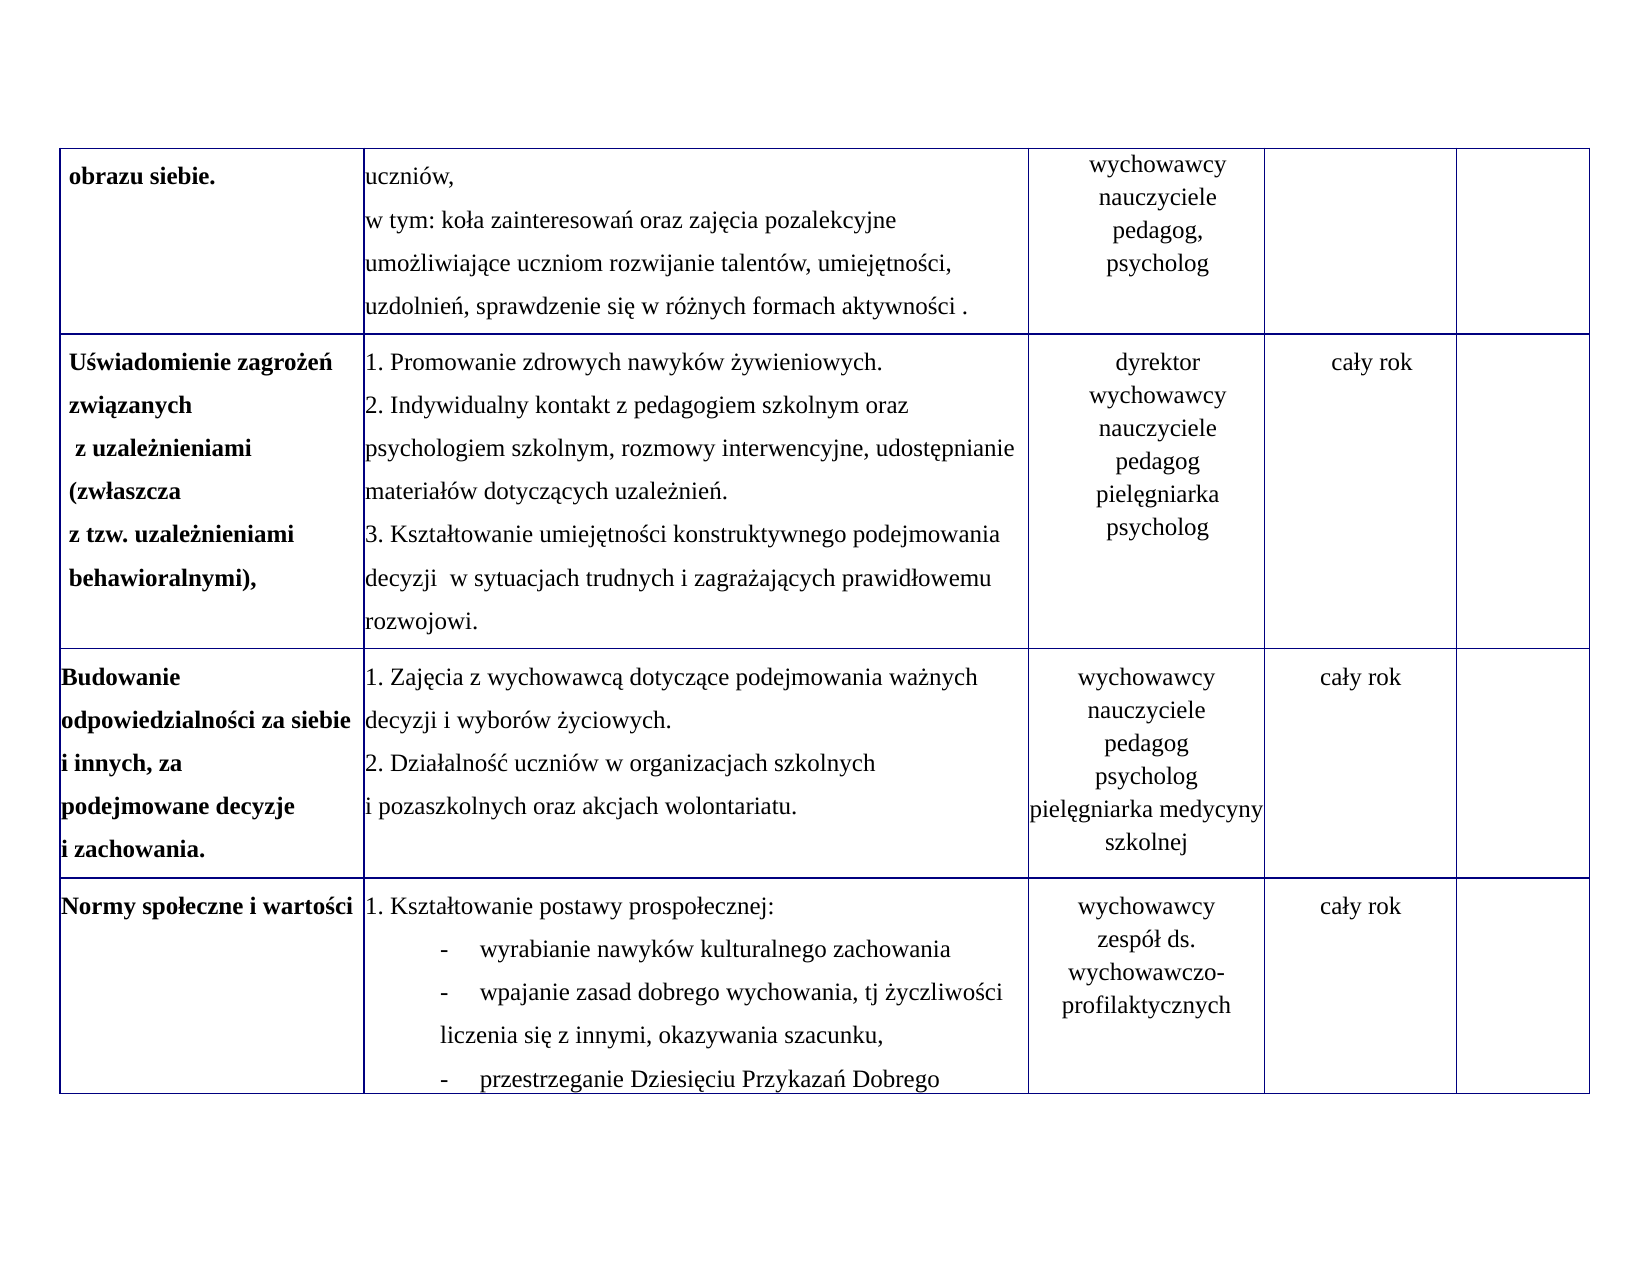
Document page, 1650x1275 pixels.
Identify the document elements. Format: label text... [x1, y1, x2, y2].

table_cell [1265, 149, 1456, 333]
table_cell [1457, 879, 1589, 1092]
table_cell 1. Zajęcia z wychowawcą dotyczące podejmowania ważnych decyzji i wyborów życiowych. 2. Działalność uczniów w organizacjach szkolnych i pozaszkolnych oraz akcjach wolontariatu. [365, 649, 1028, 877]
table_cell cały rok [1265, 335, 1456, 648]
table_cell 1. Promowanie zdrowych nawyków żywieniowych. 2. Indywidualny kontakt z pedagogiem szkolnym oraz psychologiem szkolnym, rozmowy interwencyjne, udostępnianie materiałów dotyczących uzależnień. 3. Kształtowanie umiejętności konstruktywnego podejmowania decyzji w sytuacjach trudnych i zagrażających prawidłowemu rozwojowi. [365, 335, 1028, 648]
table_cell Budowanie odpowiedzialności za siebie i innych, za podejmowane decyzje i zachowania. [61, 649, 363, 877]
table_cell cały rok [1265, 879, 1456, 1092]
table_cell cały rok [1265, 649, 1456, 877]
table_cell wychowawcy nauczyciele pedagog psycholog pielęgniarka medycyny szkolnej [1029, 649, 1264, 877]
table_cell 1. Kształtowanie postawy prospołecznej: - wyrabianie nawyków kulturalnego zachowania - wpajanie zasad dobrego wychowania, tj życzliwości liczenia się z innymi, okazywania szacunku, - przestrzeganie Dziesięciu Przykazań Dobrego [365, 879, 1028, 1092]
table_cell wychowawcy nauczyciele pedagog, psycholog [1029, 149, 1264, 333]
table_cell uczniów, w tym: koła zainteresowań oraz zajęcia pozalekcyjne umożliwiające uczniom rozwijanie talentów, umiejętności, uzdolnień, sprawdzenie się w różnych formach aktywności . [365, 149, 1028, 333]
table_cell [1457, 335, 1589, 648]
table_cell [1457, 649, 1589, 877]
table_cell [1457, 149, 1589, 333]
table_cell Normy społeczne i wartości [61, 879, 363, 1092]
table_cell dyrektor wychowawcy nauczyciele pedagog pielęgniarka psycholog [1029, 335, 1264, 648]
table_cell obrazu siebie. [61, 149, 363, 333]
table_cell Uświadomienie zagrożeń związanych z uzależnieniami (zwłaszcza z tzw. uzależnieniami behawioralnymi), [61, 335, 363, 648]
table_cell wychowawcy zespół ds. wychowawczo-profilaktycznych [1029, 879, 1264, 1092]
